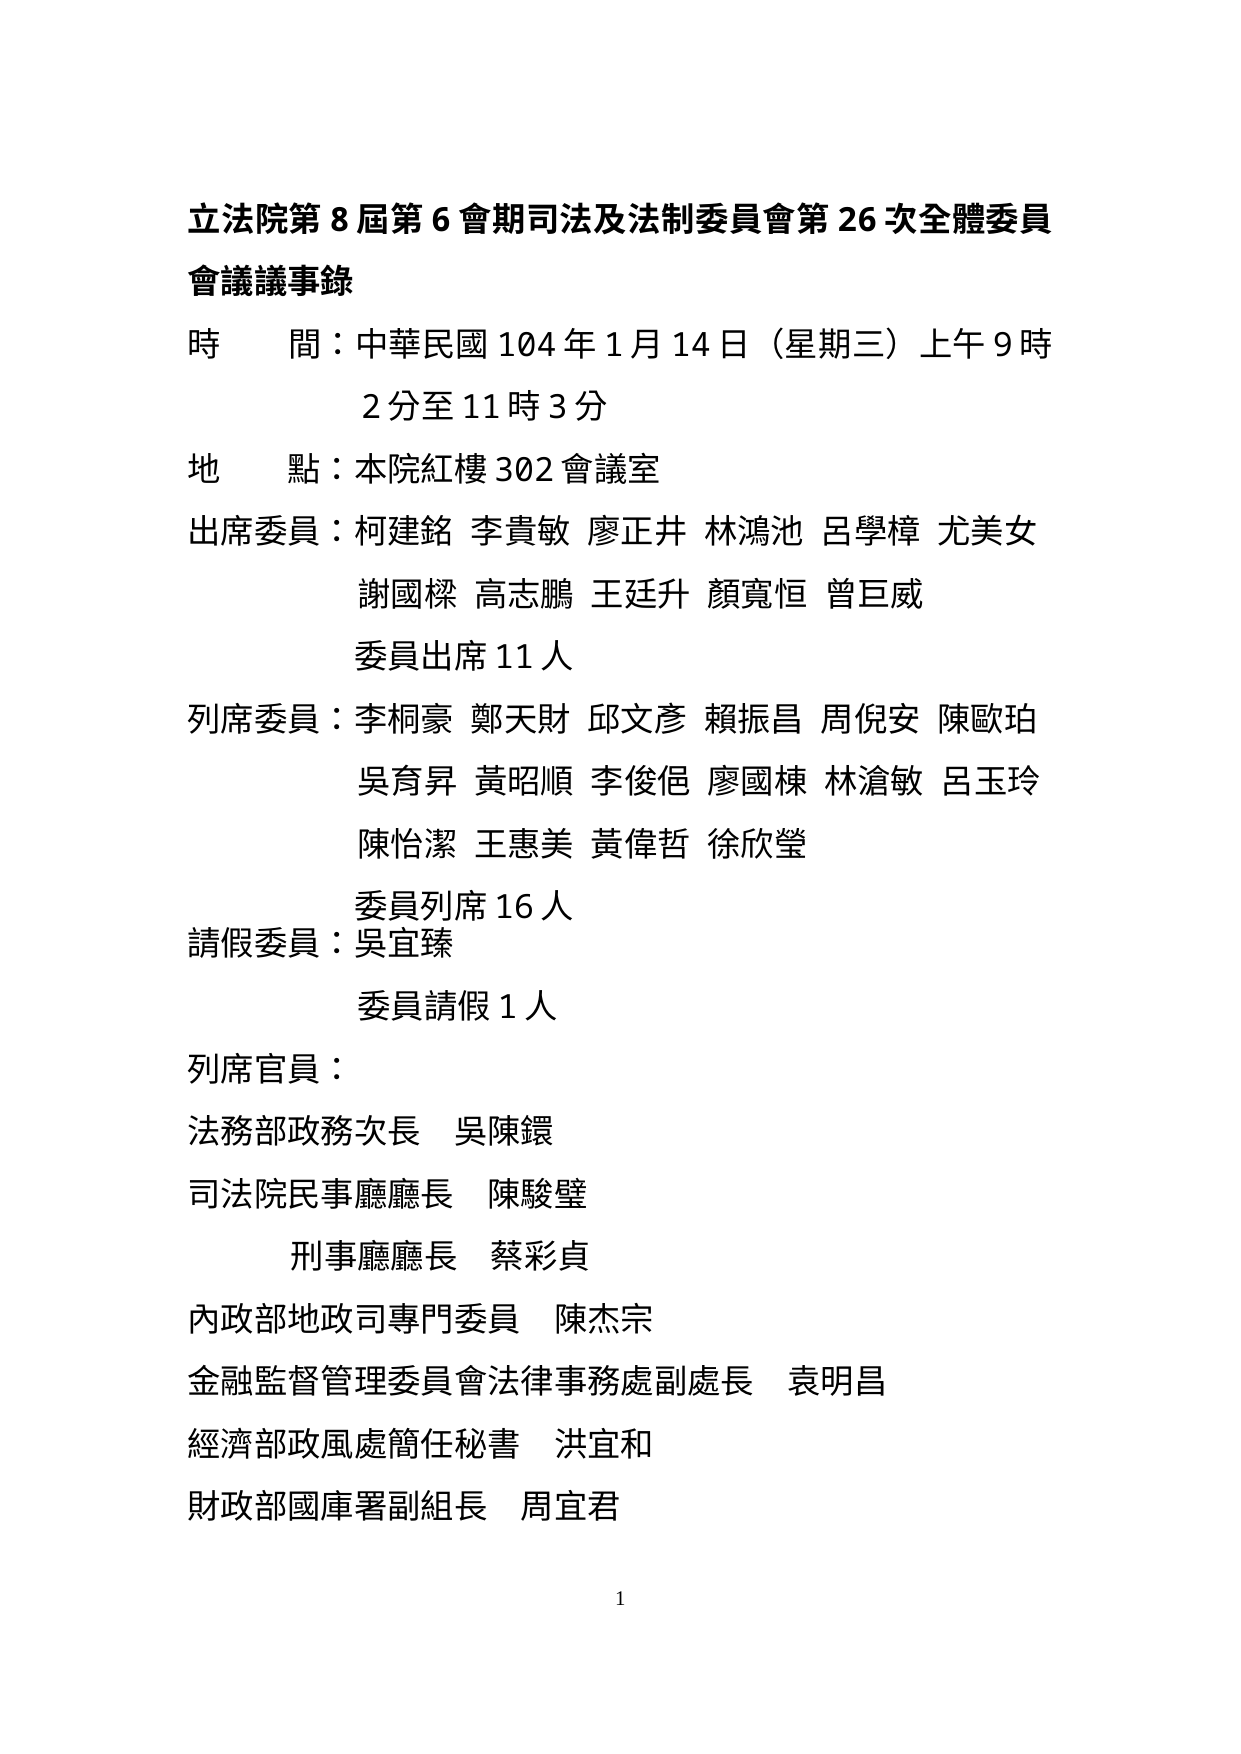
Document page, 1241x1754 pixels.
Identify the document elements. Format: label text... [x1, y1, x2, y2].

text 陳怡潔 王惠美 黃偉哲 徐欣瑩 [357, 800, 1053, 863]
text 司法院民事廳廳長 陳駿璧 [187, 1150, 1053, 1213]
text 時 間：中華民國104年1月14日（星期三）上午9時2分至11時3分 [187, 300, 1053, 425]
text 刑事廳廳長 蔡彩貞 [287, 1213, 1053, 1275]
text 謝國樑 高志鵬 王廷升 顏寬恒 曾巨威 [357, 550, 1053, 613]
text 列席委員：李桐豪 鄭天財 邱文彥 賴振昌 周倪安 陳歐珀 [187, 675, 1053, 738]
text 委員出席11人 [187, 613, 1053, 675]
text 列席官員： [187, 1025, 1053, 1088]
text 吳育昇 黃昭順 李俊俋 廖國棟 林滄敏 呂玉玲 [357, 738, 1053, 800]
text 請假委員：吳宜臻 [187, 925, 1053, 963]
text 地 點：本院紅樓302會議室 [187, 425, 1053, 488]
text 委員列席16人 [187, 863, 1053, 925]
text 出席委員：柯建銘 李貴敏 廖正井 林鴻池 呂學樟 尤美女 [187, 488, 1053, 550]
text 委員請假1人 [357, 963, 1053, 1025]
text 法務部政務次長 吳陳鐶 [187, 1088, 1053, 1150]
text 財政部國庫署副組長 周宜君 [187, 1463, 1053, 1525]
text 內政部地政司專門委員 陳杰宗 [187, 1275, 1053, 1338]
text 立法院第8屆第6會期司法及法制委員會第26次全體委員會議議事錄 [187, 175, 1053, 300]
text 經濟部政風處簡任秘書 洪宜和 [187, 1400, 1053, 1463]
text 金融監督管理委員會法律事務處副處長 袁明昌 [187, 1338, 1053, 1400]
